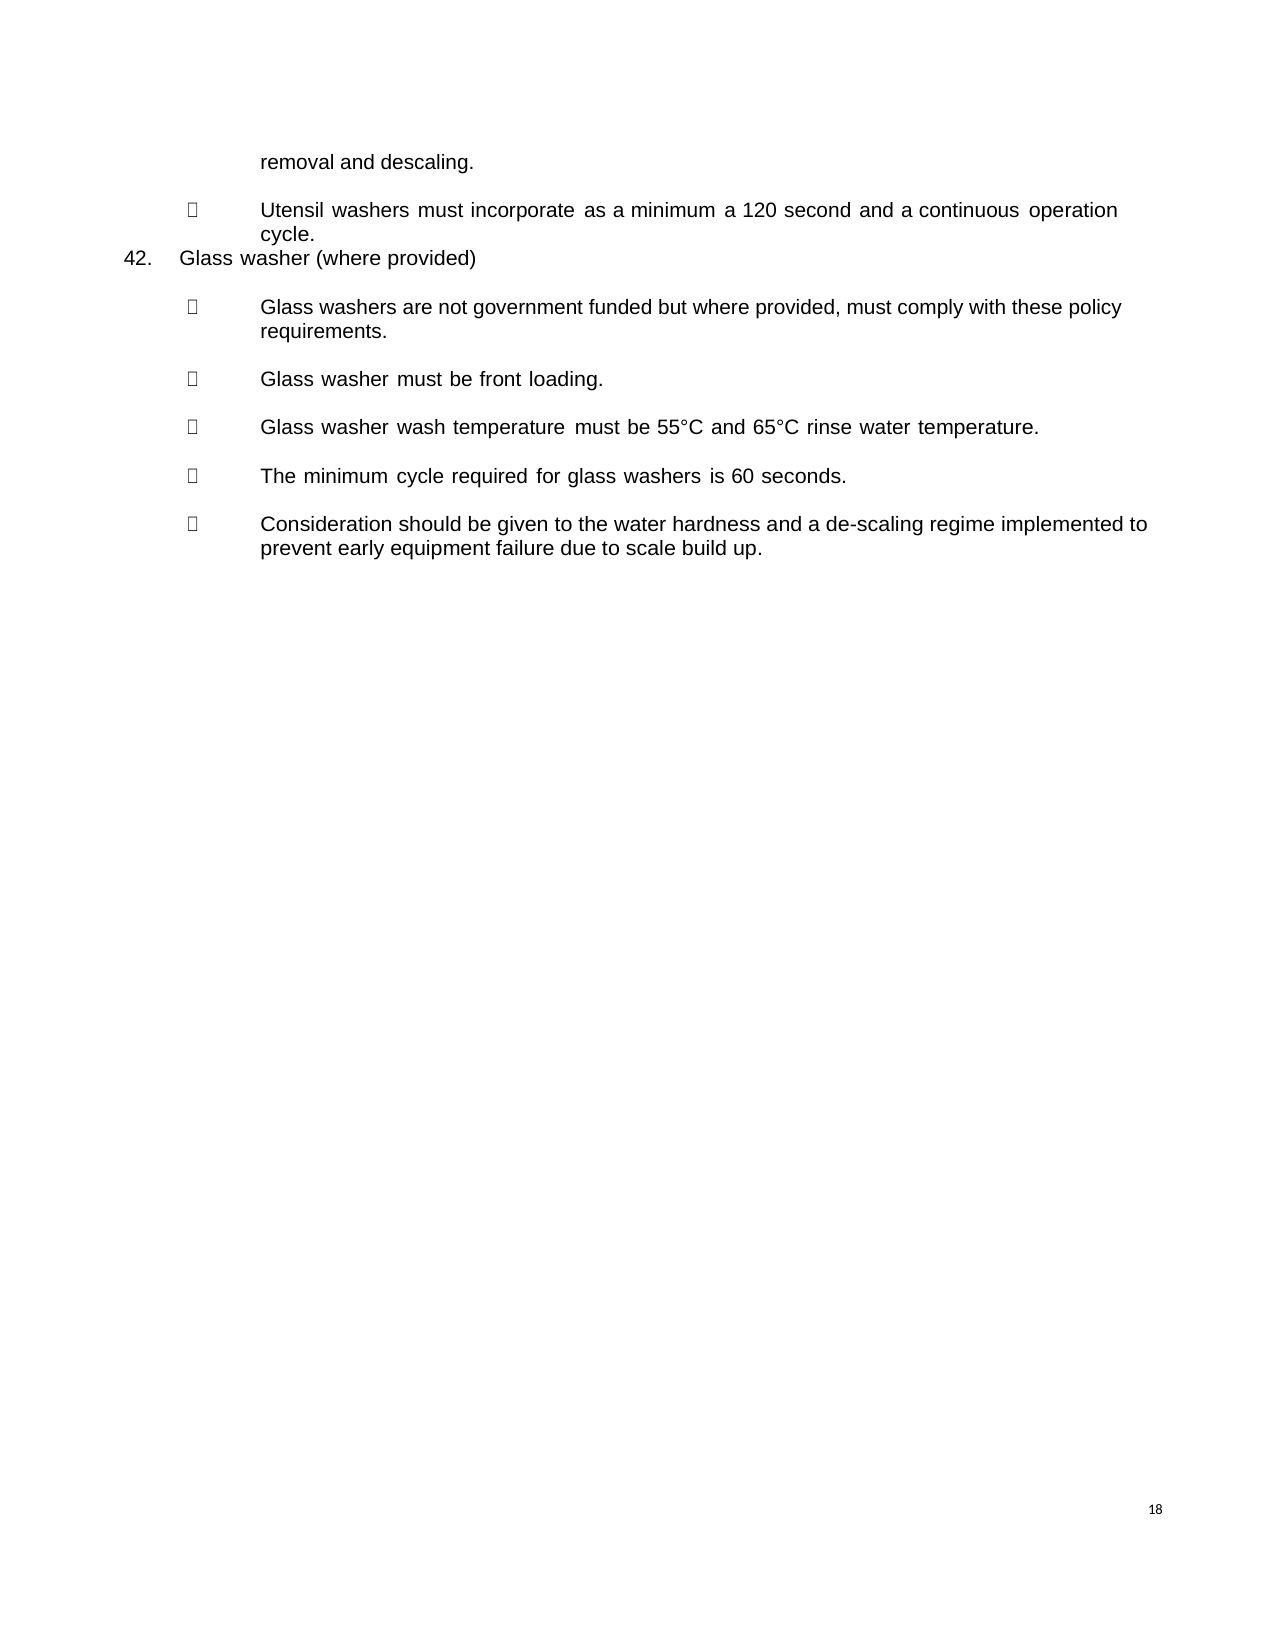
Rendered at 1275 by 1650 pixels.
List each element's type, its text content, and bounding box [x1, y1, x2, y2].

text  The minimum cycle required for glass washers is 60 seconds. [186, 463, 1164, 487]
text  Consideration should be given to the water hardness and a de-scaling regime implemented to prevent early equipment failure due to scale build up. [186, 511, 1164, 559]
list removal and descaling. [186, 150, 1164, 174]
text 42. Glass washer (where provided) [123, 246, 1164, 270]
text  Glass washer must be front loading. [186, 367, 1164, 391]
text  Glass washers are not government funded but where provided, must comply with these policy requirements. [186, 295, 1164, 343]
text  Utensil washers must incorporate as a minimum a 120 second and a continuous operation cycle. [186, 198, 1156, 246]
text  Glass washer wash temperature must be 55°C and 65°C rinse water temperature. [186, 415, 1164, 439]
